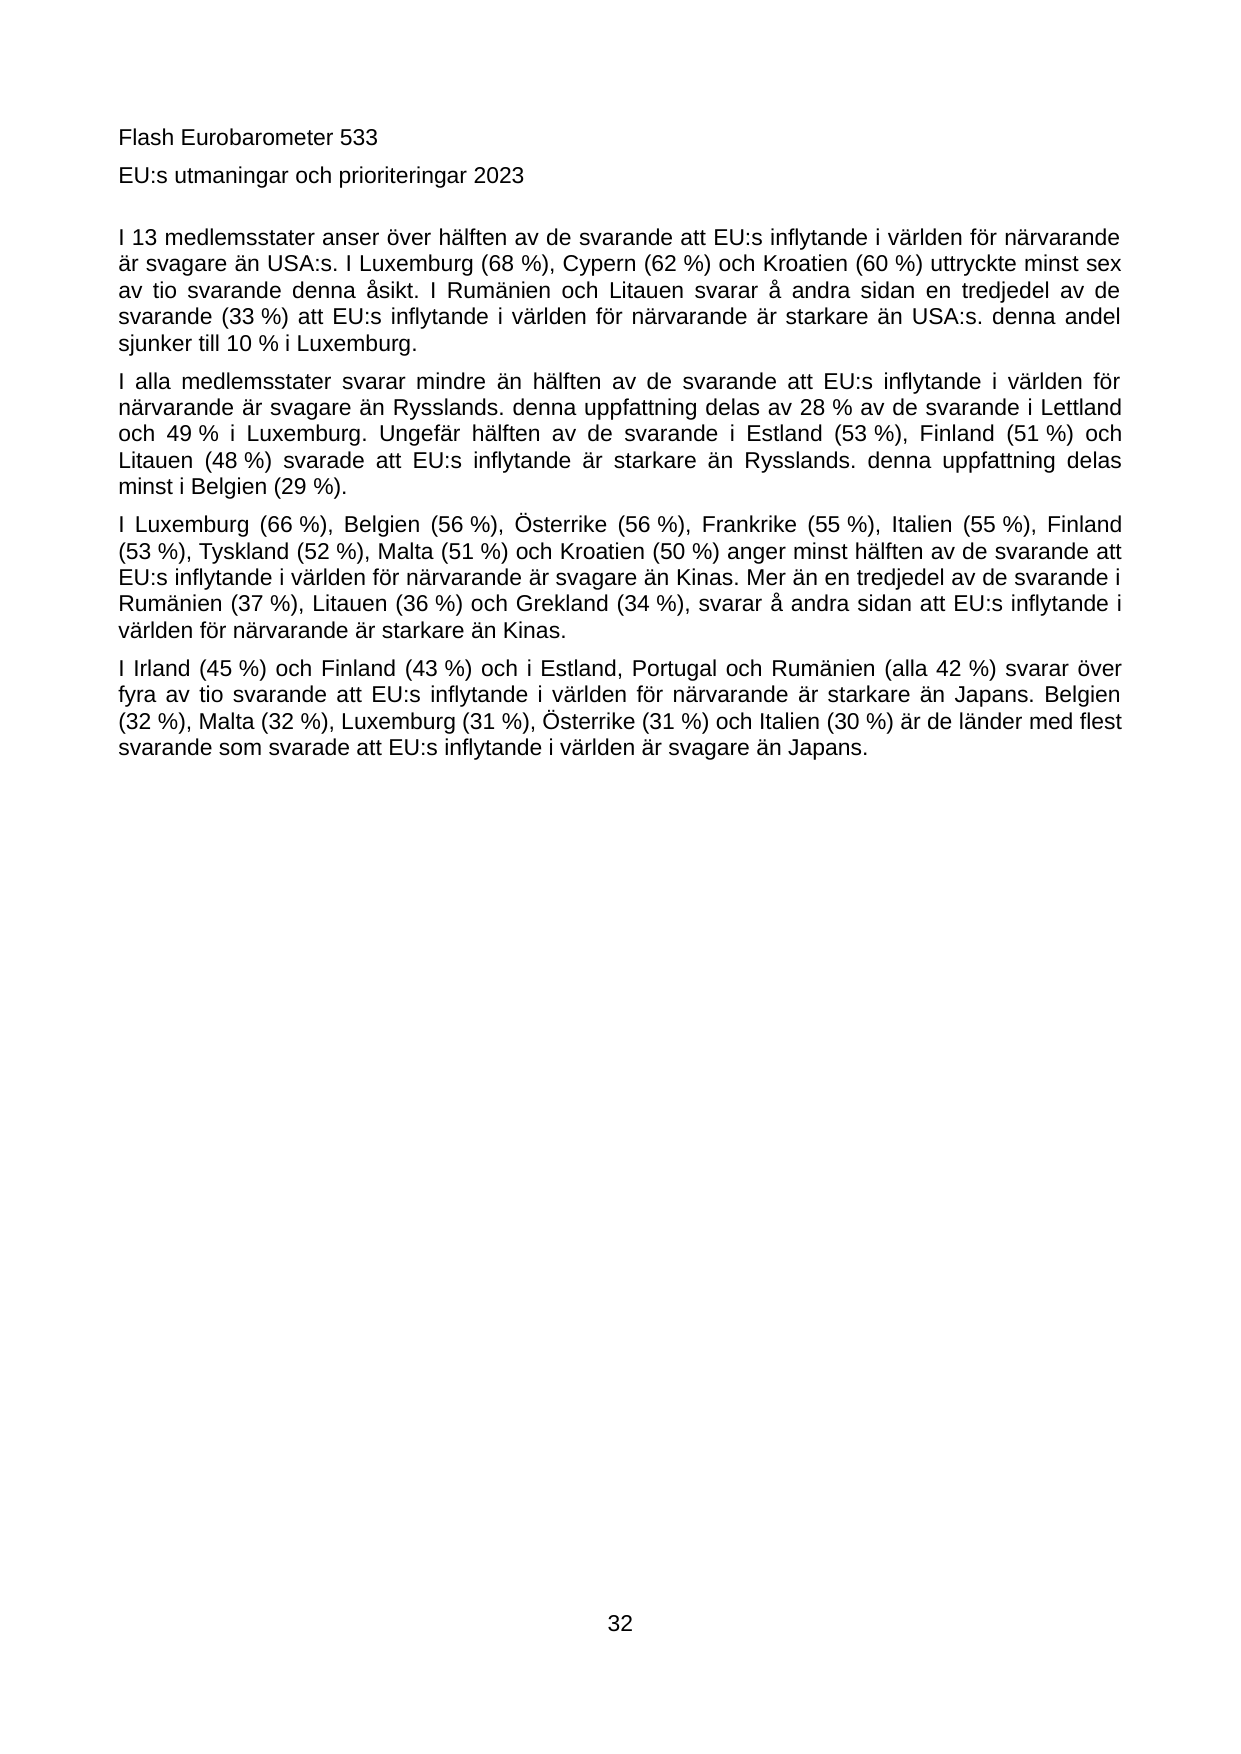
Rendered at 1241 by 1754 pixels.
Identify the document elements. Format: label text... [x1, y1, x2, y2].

text I Luxemburg (66 %), Belgien (56 %), Österrike (56 %), Frankrike (55 %), Italien (55 %), Finland (53 %), Tyskland (52 %), Malta (51 %) och Kroatien (50 %) anger minst hälften av de svarande att EU:s inflytande i världen för närvarande är svagare än Kinas. Mer än en tredjedel av de svarande i Rumänien (37 %), Litauen (36 %) och Grekland (34 %), svarar å andra sidan att EU:s inflytande i världen för närvarande är starkare än Kinas. [118, 511, 1122, 643]
text I Irland (45 %) och Finland (43 %) och i Estland, Portugal och Rumänien (alla 42 %) svarar över fyra av tio svarande att EU:s inflytande i världen för närvarande är starkare än Japans. Belgien (32 %), Malta (32 %), Luxemburg (31 %), Österrike (31 %) och Italien (30 %) är de länder med flest svarande som svarade att EU:s inflytande i världen är svagare än Japans. [118, 655, 1122, 760]
text I alla medlemsstater svarar mindre än hälften av de svarande att EU:s inflytande i världen för närvarande är svagare än Rysslands. denna uppfattning delas av 28 % av de svarande i Lettland och 49 % i Luxemburg. Ungefär hälften av de svarande i Estland (53 %), Finland (51 %) och Litauen (48 %) svarade att EU:s inflytande är starkare än Rysslands. denna uppfattning delas minst i Belgien (29 %). [118, 368, 1122, 499]
text I 13 medlemsstater anser över hälften av de svarande att EU:s inflytande i världen för närvarande är svagare än USA:s. I Luxemburg (68 %), Cypern (62 %) och Kroatien (60 %) uttryckte minst sex av tio svarande denna åsikt. I Rumänien och Litauen svarar å andra sidan en tredjedel av de svarande (33 %) att EU:s inflytande i världen för närvarande är starkare än USA:s. denna andel sjunker till 10 % i Luxemburg. [118, 224, 1122, 356]
